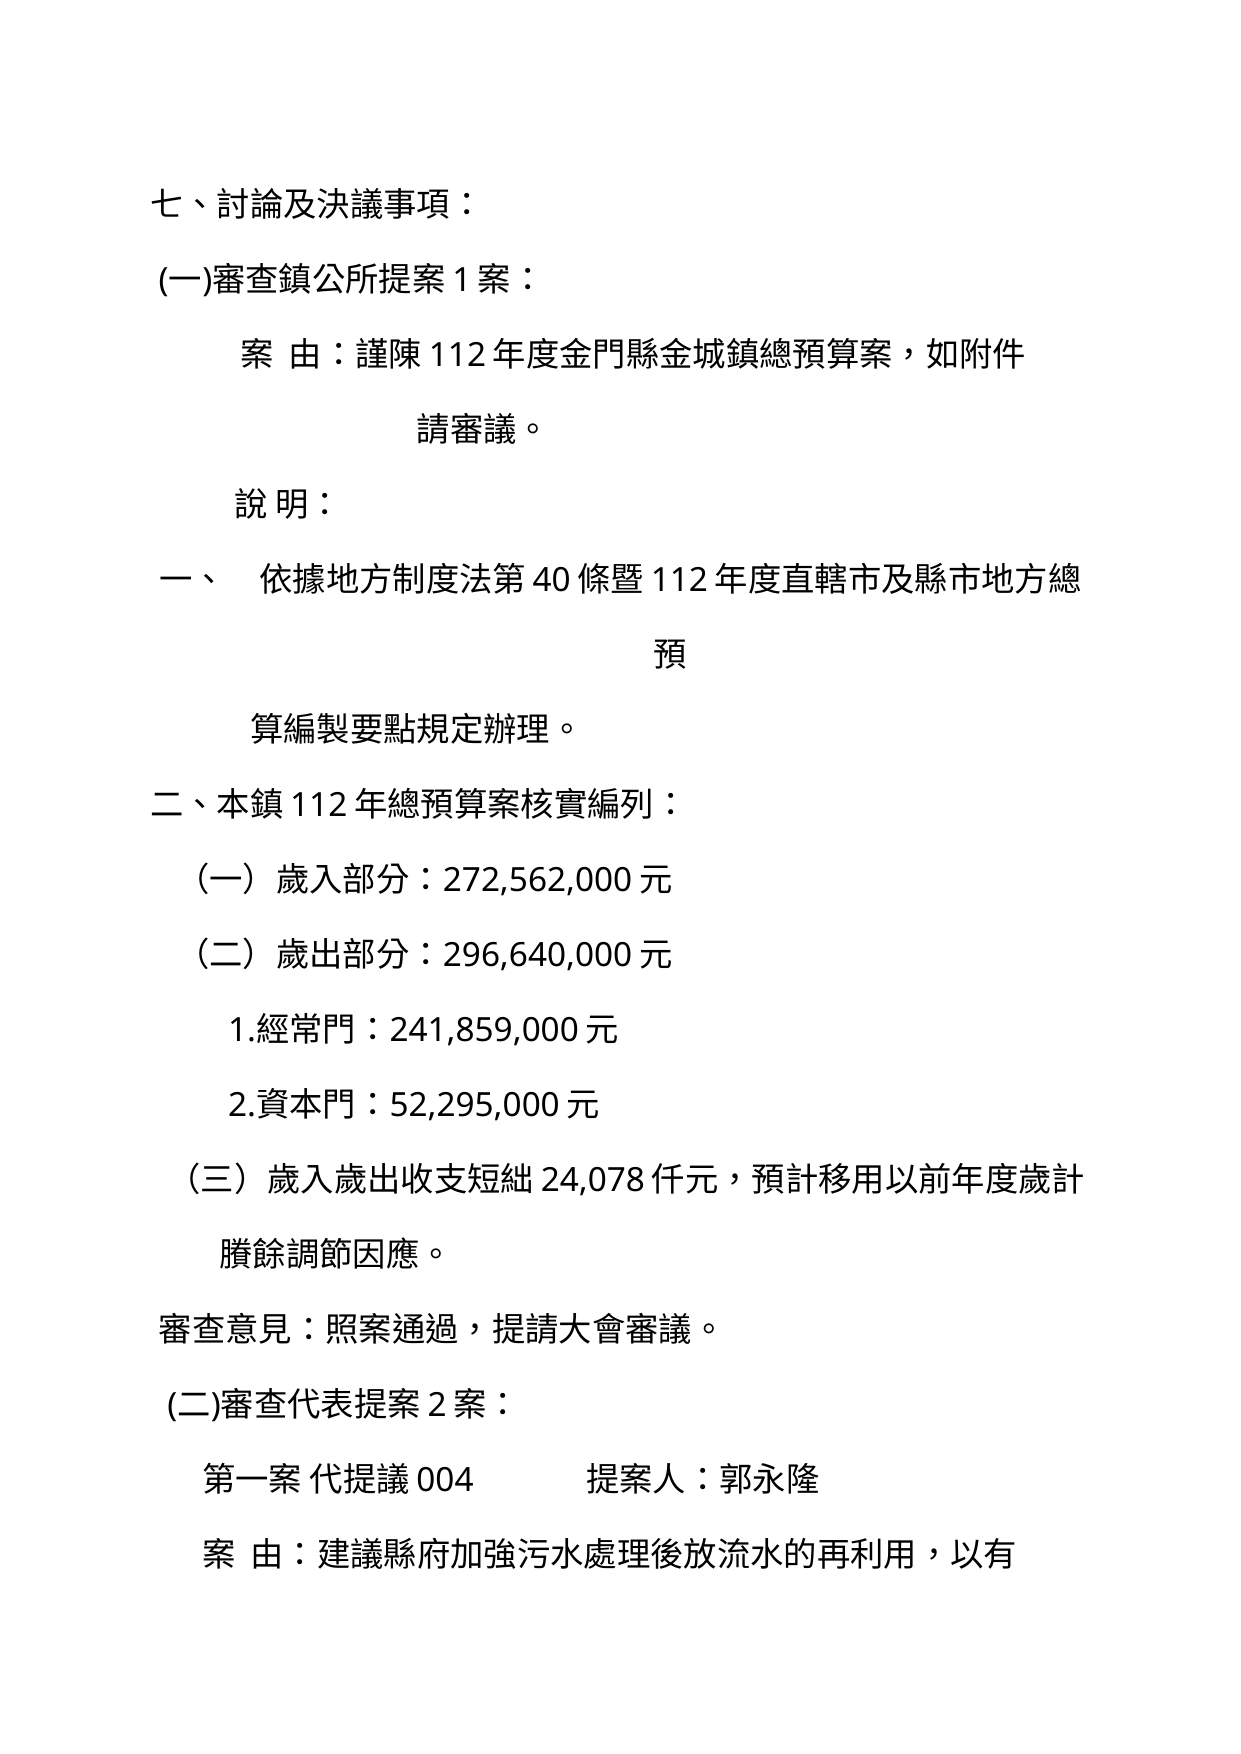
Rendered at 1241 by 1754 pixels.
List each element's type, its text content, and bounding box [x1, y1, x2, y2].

text 審查意見：照案通過，提請大會審議。 [150, 1289, 1090, 1364]
text 說 明： [150, 464, 1090, 539]
text 七、討論及決議事項： [150, 164, 1090, 239]
text 賸餘調節因應。 [150, 1214, 1090, 1289]
text 案 由：建議縣府加強污水處理後放流水的再利用，以有 [150, 1514, 1090, 1589]
list 依據地方制度法第40條暨112年度直轄市及縣市地方總預 [150, 539, 1090, 689]
text 二、本鎮112年總預算案核實編列： [150, 764, 1090, 839]
text (二)審查代表提案2案： [150, 1364, 1090, 1439]
text （三）歲入歲出收支短絀24,078仟元，預計移用以前年度歲計 [150, 1139, 1090, 1214]
text 案 由：謹陳112年度金門縣金城鎮總預算案，如附件 [150, 314, 1090, 389]
text (一)審查鎮公所提案1案： [150, 239, 1090, 314]
text 算編製要點規定辦理。 [250, 689, 1090, 764]
text 第一案 代提議004 提案人：郭永隆 [150, 1439, 1090, 1514]
text 2.資本門：52,295,000元 [150, 1064, 1090, 1139]
text （一）歲入部分：272,562,000元 [150, 839, 1090, 914]
text （二）歲出部分：296,640,000元 [150, 914, 1090, 989]
text 請審議。 [150, 389, 1090, 464]
text 1.經常門：241,859,000元 [150, 989, 1090, 1064]
